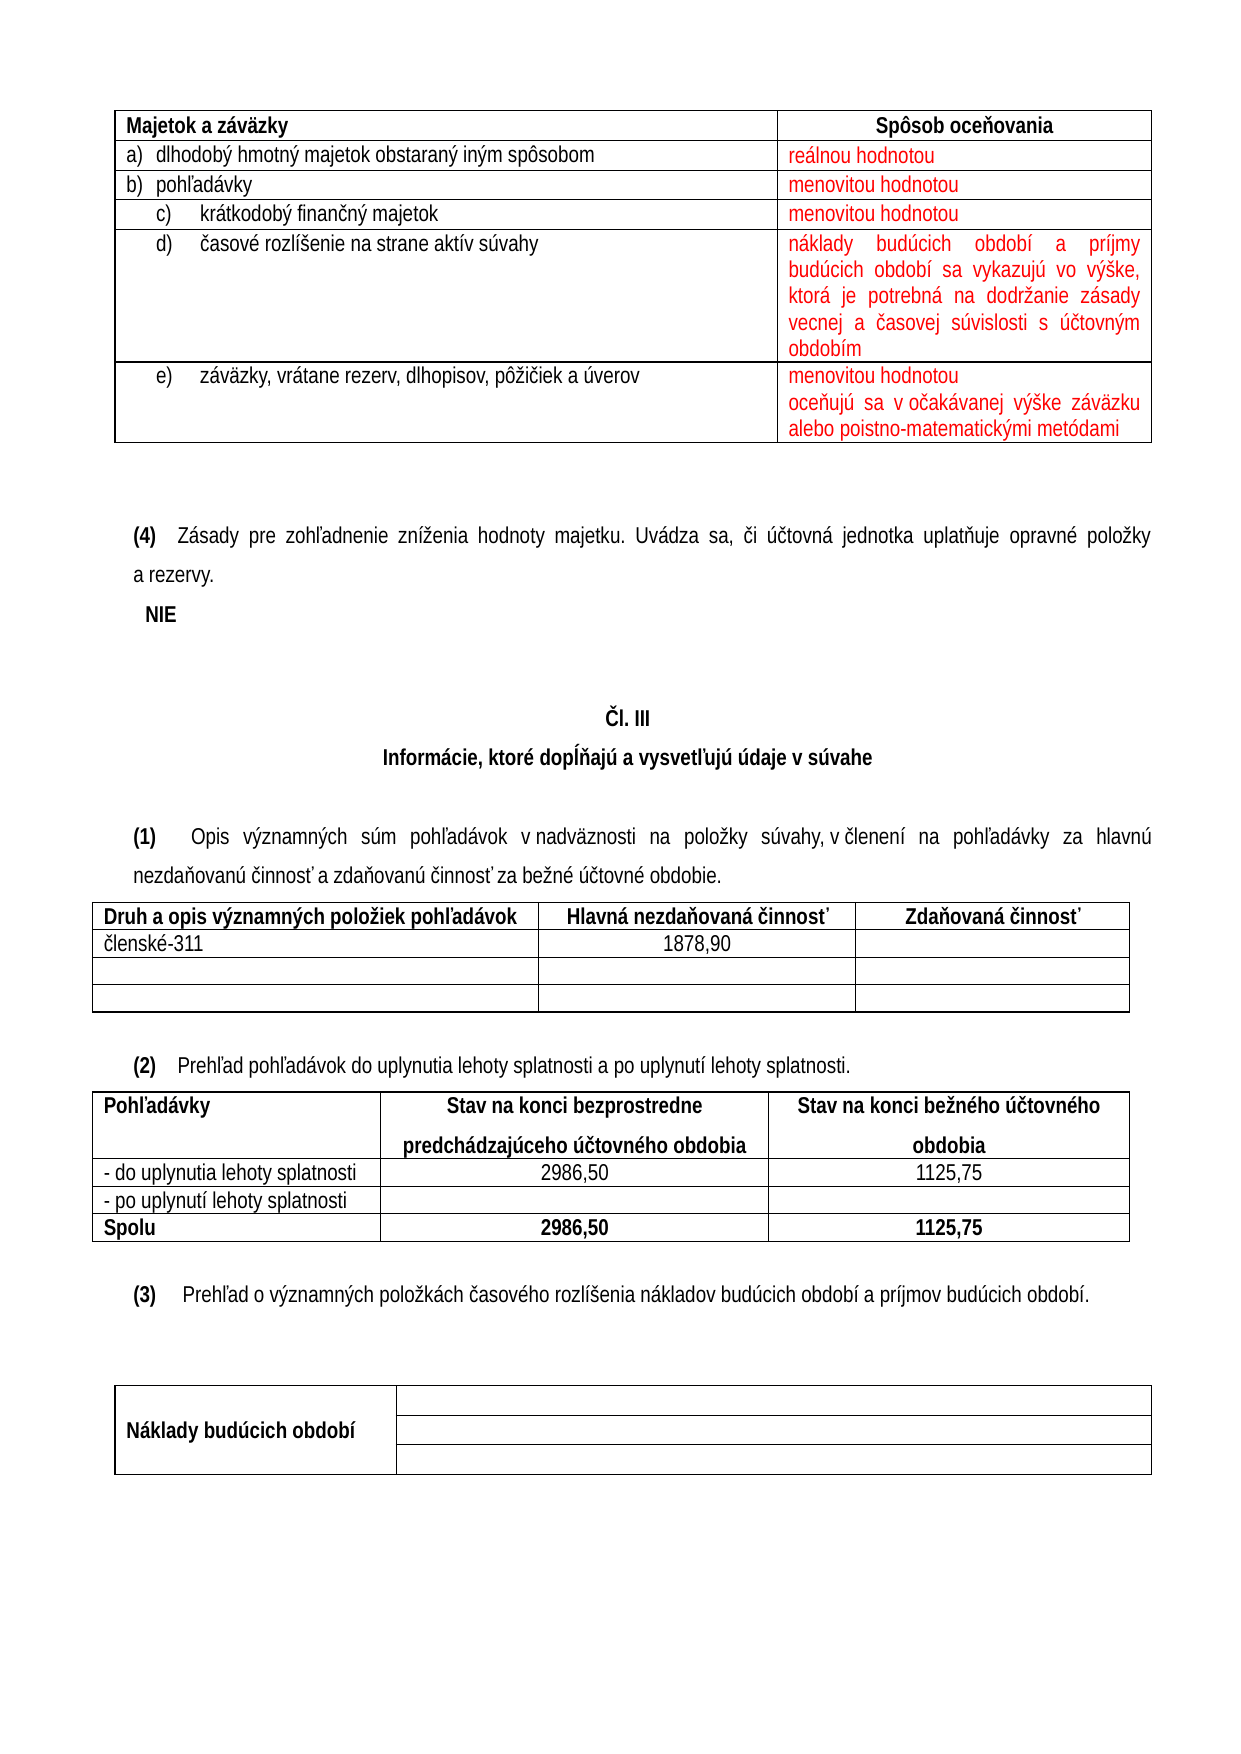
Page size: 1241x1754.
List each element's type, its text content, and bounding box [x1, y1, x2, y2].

table_cell 1878,90 [539, 930, 855, 957]
table_cell 2986,50 [381, 1214, 768, 1241]
table_cell menovitou hodnotou [778, 171, 1151, 199]
text Čl. III [103, 704, 1152, 731]
table_header Spôsob oceňovania [778, 111, 1151, 140]
table_header Zdaňovaná činnosť [856, 903, 1129, 929]
table_cell [539, 985, 855, 1011]
table_cell 1125,75 [769, 1214, 1129, 1241]
table_cell [539, 958, 855, 984]
table_cell menovitou hodnotou oceňujú sa v očakávanej výške záväzku alebo poistno-matematickými metódami [778, 363, 1151, 442]
text Informácie, ktoré dopĺňajú a vysvetľujú údaje v súvahe [103, 744, 1152, 770]
text NIE [103, 601, 1152, 627]
list Opis významných súm pohľadávok v nadväznosti na položky súvahy, v členení na pohľadávky za hlavnú nezdaňovanú činnosť a zdaňovanú činnosť za bežné účtovné obdobie. [133, 823, 1152, 889]
list Prehľad pohľadávok do uplynutia lehoty splatnosti a po uplynutí lehoty splatnosti. [133, 1052, 1152, 1078]
table_cell [381, 1187, 768, 1213]
table_cell [397, 1445, 1151, 1474]
table_cell [856, 958, 1129, 984]
list Prehľad o významných položkách časového rozlíšenia nákladov budúcich období a príjmov budúcich období. [133, 1281, 1152, 1307]
table_cell menovitou hodnotou [778, 200, 1151, 229]
table_cell - po uplynutí lehoty splatnosti [93, 1187, 380, 1213]
table_header Stav na konci bežného účtovného obdobia [769, 1093, 1129, 1158]
table_cell - do uplynutia lehoty splatnosti [93, 1159, 380, 1186]
table_header Majetok a záväzky [116, 111, 777, 140]
table_cell časové rozlíšenie na strane aktív súvahy [116, 230, 777, 361]
table_cell reálnou hodnotou [778, 141, 1151, 169]
table_cell náklady budúcich období a príjmy budúcich období sa vykazujú vo výške, ktorá je potrebná na dodržanie zásady vecnej a časovej súvislosti s účtovným obdobím [778, 230, 1151, 361]
table_cell záväzky, vrátane rezerv, dlhopisov, pôžičiek a úverov [116, 363, 777, 442]
table_header Stav na konci bezprostredne predchádzajúceho účtovného obdobia [381, 1093, 768, 1158]
table_cell [397, 1416, 1151, 1444]
table_header Druh a opis významných položiek pohľadávok [93, 903, 538, 929]
list Zásady pre zohľadnenie zníženia hodnoty majetku. Uvádza sa, či účtovná jednotka uplatňuje opravné položky a rezervy. [133, 522, 1152, 587]
table_header [397, 1386, 1151, 1414]
table_cell krátkodobý finančný majetok [116, 200, 777, 229]
table_cell 1125,75 [769, 1159, 1129, 1186]
table_cell dlhodobý hmotný majetok obstaraný iným spôsobom [116, 141, 777, 169]
table_cell [856, 930, 1129, 957]
table_header Hlavná nezdaňovaná činnosť [539, 903, 855, 929]
table_cell [93, 958, 538, 984]
table_cell [769, 1187, 1129, 1213]
table_header Pohľadávky [93, 1093, 380, 1158]
table_cell [856, 985, 1129, 1011]
table_cell Spolu [93, 1214, 380, 1241]
table_cell pohľadávky [116, 171, 777, 199]
table_cell členské-311 [93, 930, 538, 957]
table_cell 2986,50 [381, 1159, 768, 1186]
table_header Náklady budúcich období [116, 1386, 396, 1474]
table_cell [93, 985, 538, 1011]
